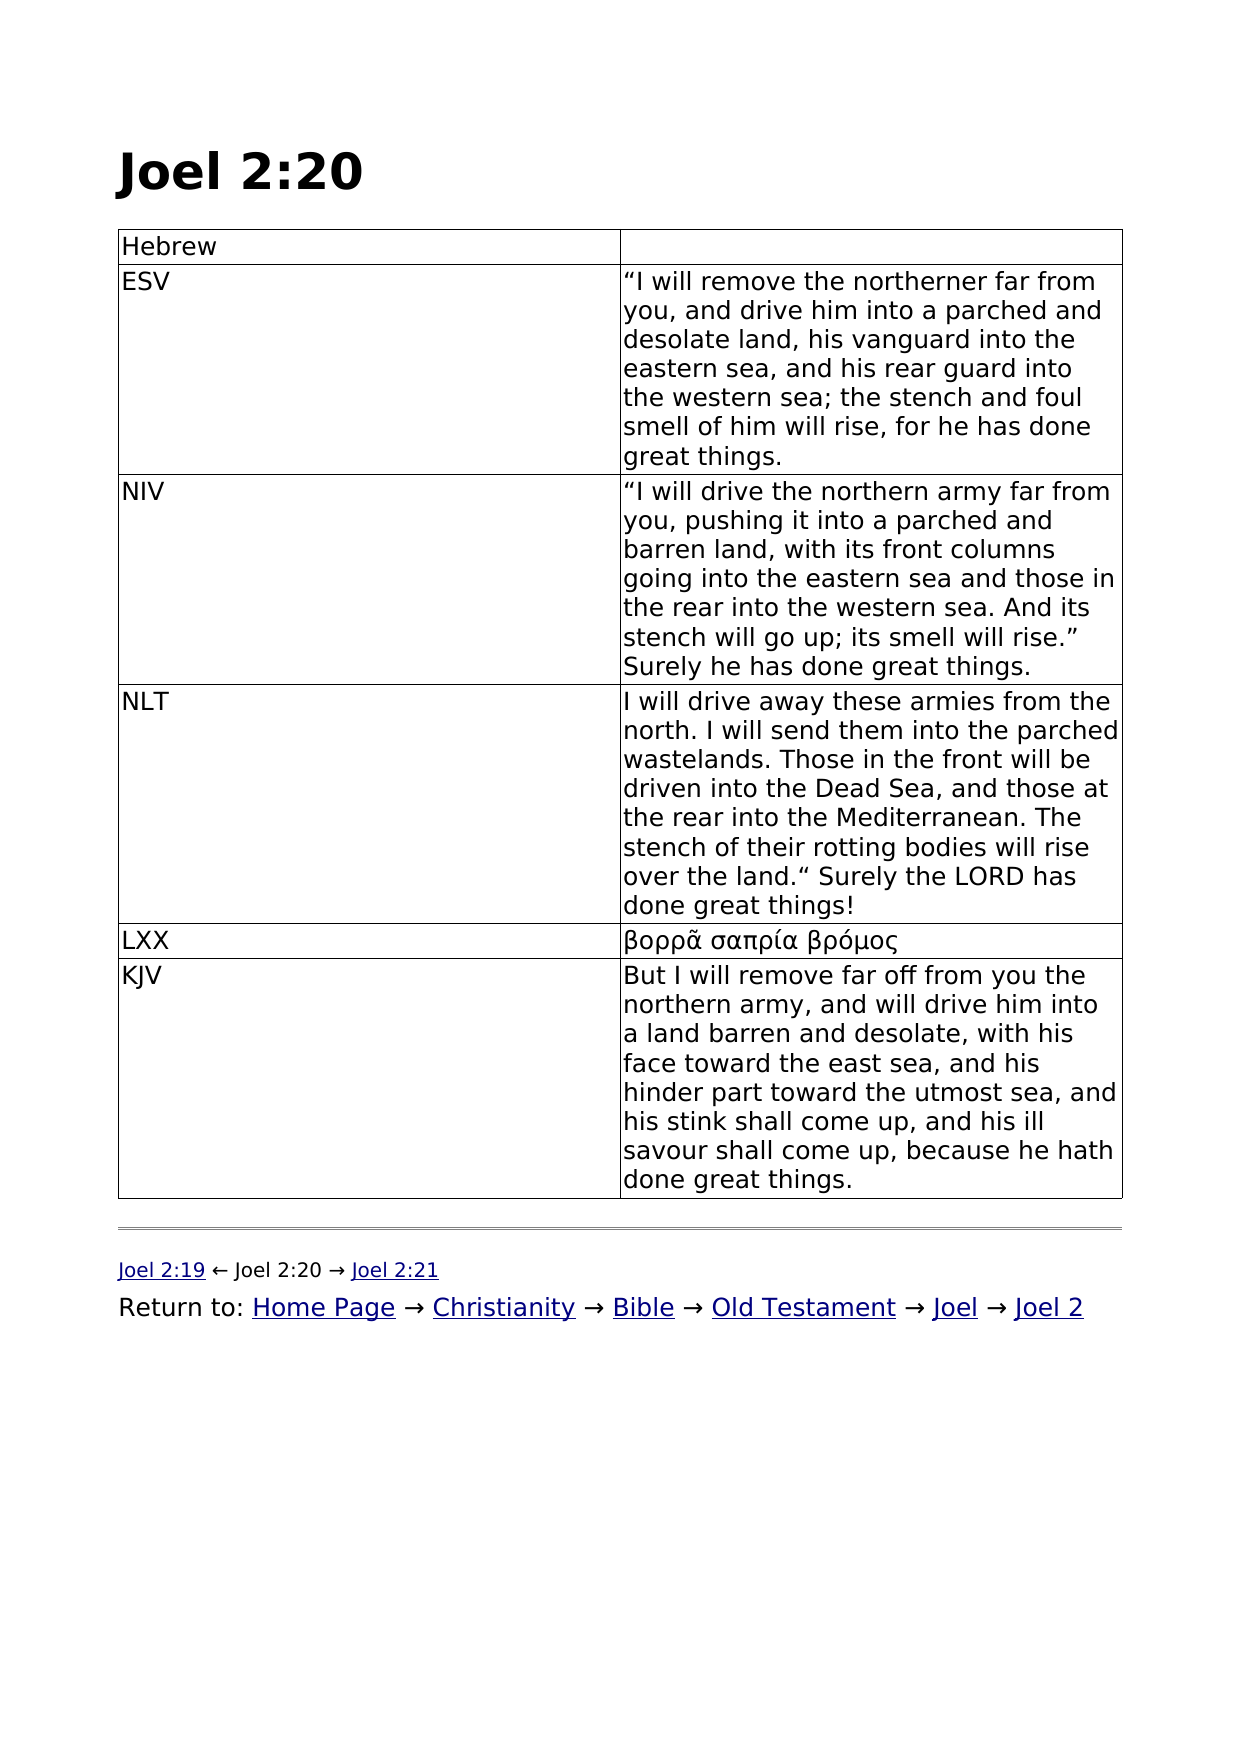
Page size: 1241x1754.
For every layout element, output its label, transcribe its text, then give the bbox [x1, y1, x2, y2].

table_cell ESV [119, 265, 620, 474]
table_cell LXX [119, 924, 620, 958]
table_header Hebrew [119, 230, 620, 264]
text Return to: Home Page → Christianity → Bible → Old Testament → Joel → Joel 2 [118, 1293, 1122, 1322]
table_cell KJV [119, 959, 620, 1198]
table_cell I will drive away these armies from the north. I will send them into the parched wastelands. Those in the front will be driven into the Dead Sea, and those at the rear into the Mediterranean. The stench of their rotting bodies will rise over the land.“ Surely the LORD has done great things! [621, 685, 1122, 923]
table_cell But I will remove far off from you the northern army, and will drive him into a land barren and desolate, with his face toward the east sea, and his hinder part toward the utmost sea, and his stink shall come up, and his ill savour shall come up, because he hath done great things. [621, 959, 1122, 1198]
table_cell “I will remove the northerner far from you, and drive him into a parched and desolate land, his vanguard into the eastern sea, and his rear guard into the western sea; the stench and foul smell of him will rise, for he has done great things. [621, 265, 1122, 474]
table_cell “I will drive the northern army far from you, pushing it into a parched and barren land, with its front columns going into the eastern sea and those in the rear into the western sea. And its stench will go up; its smell will rise.” Surely he has done great things. [621, 475, 1122, 684]
text Joel 2:19 ← Joel 2:20 → Joel 2:21 [118, 1259, 1122, 1293]
subtitle Joel 2:20 [118, 143, 1122, 201]
table_cell βορρᾶ σαπρία βρόμος [621, 924, 1122, 958]
table_header [621, 230, 1122, 264]
table_cell NIV [119, 475, 620, 684]
table_cell NLT [119, 685, 620, 923]
